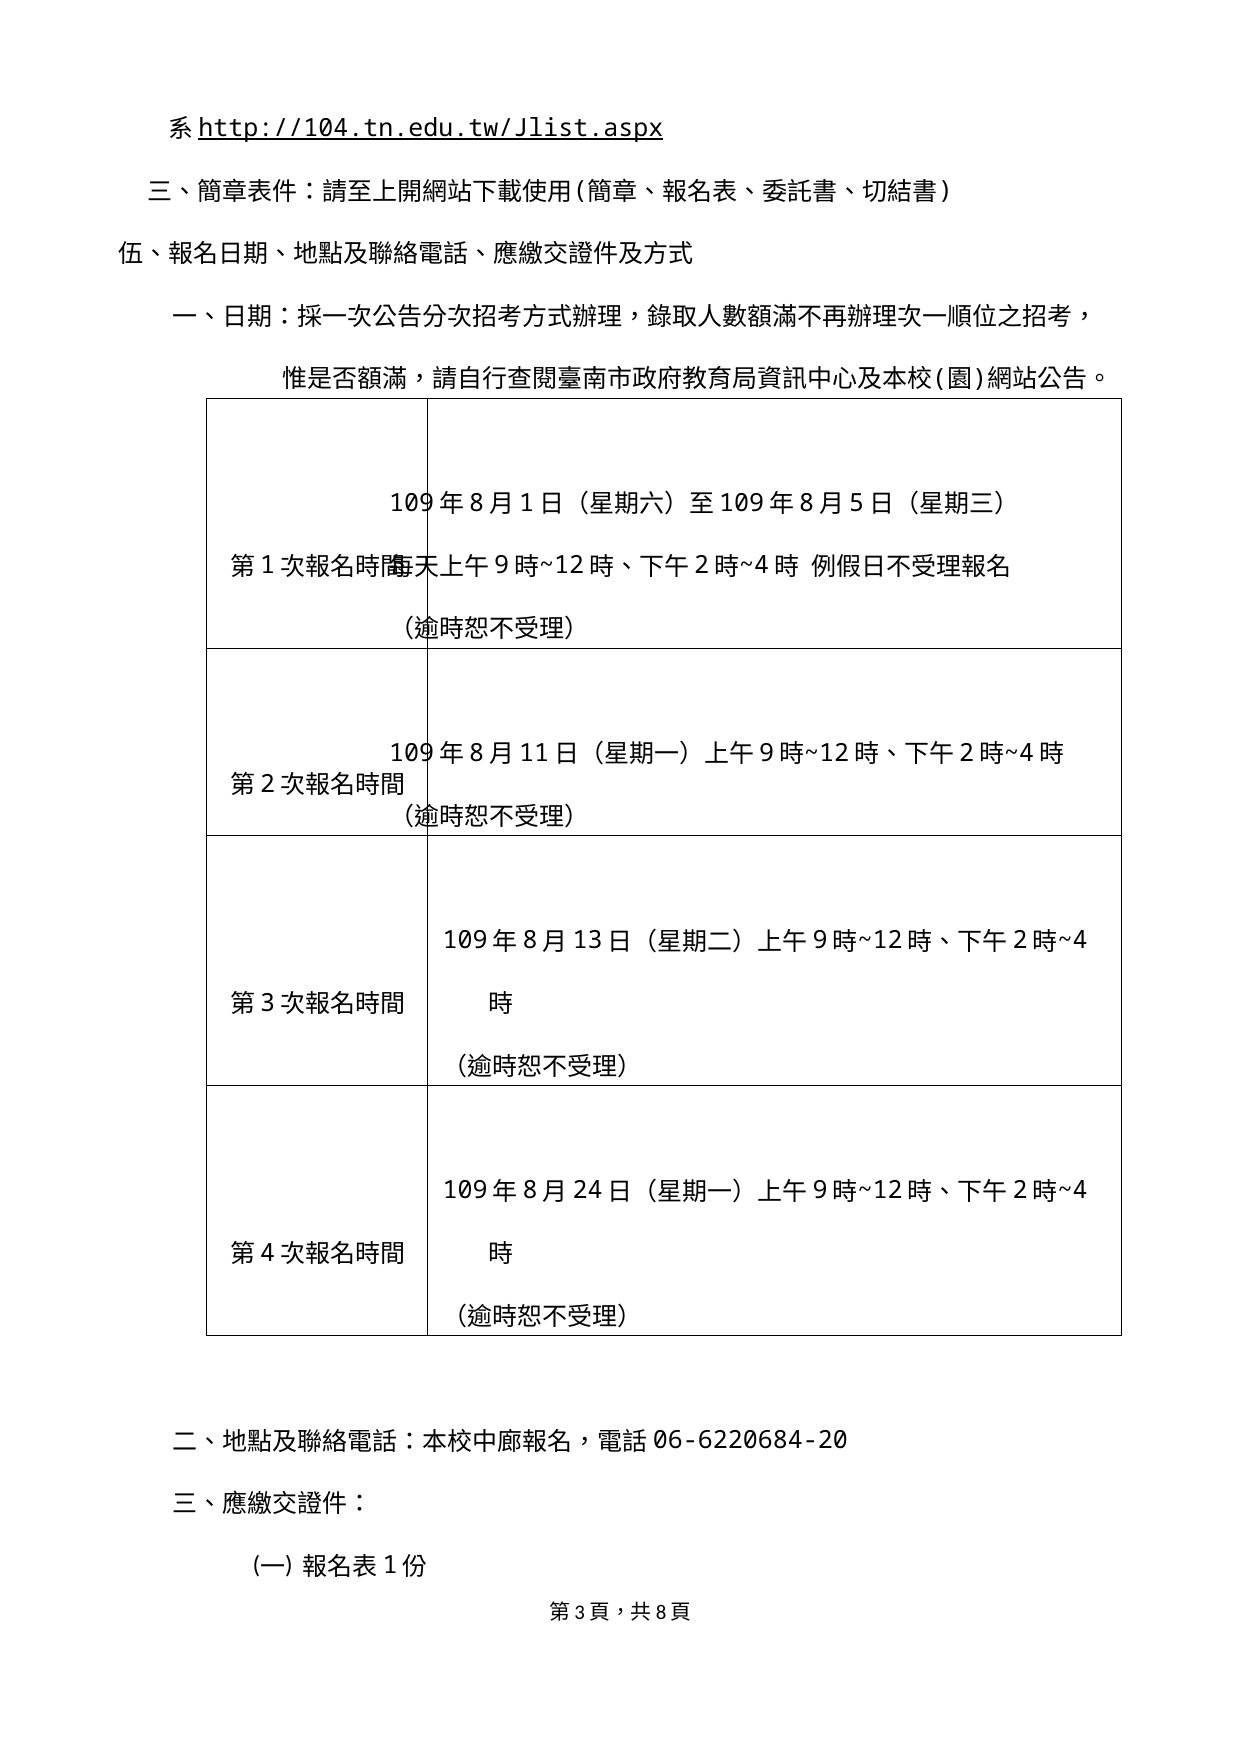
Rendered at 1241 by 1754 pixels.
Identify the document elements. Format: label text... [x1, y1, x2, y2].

list 日期：採一次公告分次招考方式辦理，錄取人數額滿不再辦理次一順位之招考，惟是否額滿，請自行查閱臺南市政府教育局資訊中心及本校(園)網站公告。 [173, 272, 1122, 397]
table_cell 109年8月13日（星期二）上午9時~12時、下午2時~4時 （逾時恕不受理） [428, 836, 1121, 1085]
table_cell 第3次報名時間 [207, 836, 427, 1085]
list 簡章表件：請至上開網站下載使用(簡章、報名表、委託書、切結書) [148, 147, 1122, 210]
table_cell 第2次報名時間 [207, 649, 427, 835]
list 應繳交證件： [173, 1460, 1122, 1522]
table_header 109年8月1日（星期六）至109年8月5日（星期三） 每天上午9時~12時、下午2時~4時 例假日不受理報名 （逾時恕不受理） [428, 399, 1121, 647]
list 地點及聯絡電話：本校中廊報名，電話06-6220684-20 [173, 1397, 1122, 1460]
table_header 第1次報名時間 [207, 399, 427, 647]
text 系http://104.tn.edu.tw/Jlist.aspx [168, 85, 1122, 147]
table_cell 109年8月24日（星期一）上午9時~12時、下午2時~4時 （逾時恕不受理） [428, 1086, 1121, 1335]
text 伍、報名日期、地點及聯絡電話、應繳交證件及方式 [118, 210, 1122, 272]
list 報名表1份 [252, 1522, 1122, 1585]
table_cell 109年8月11日（星期一）上午9時~12時、下午2時~4時 （逾時恕不受理） [428, 649, 1121, 835]
table_cell 第4次報名時間 [207, 1086, 427, 1335]
